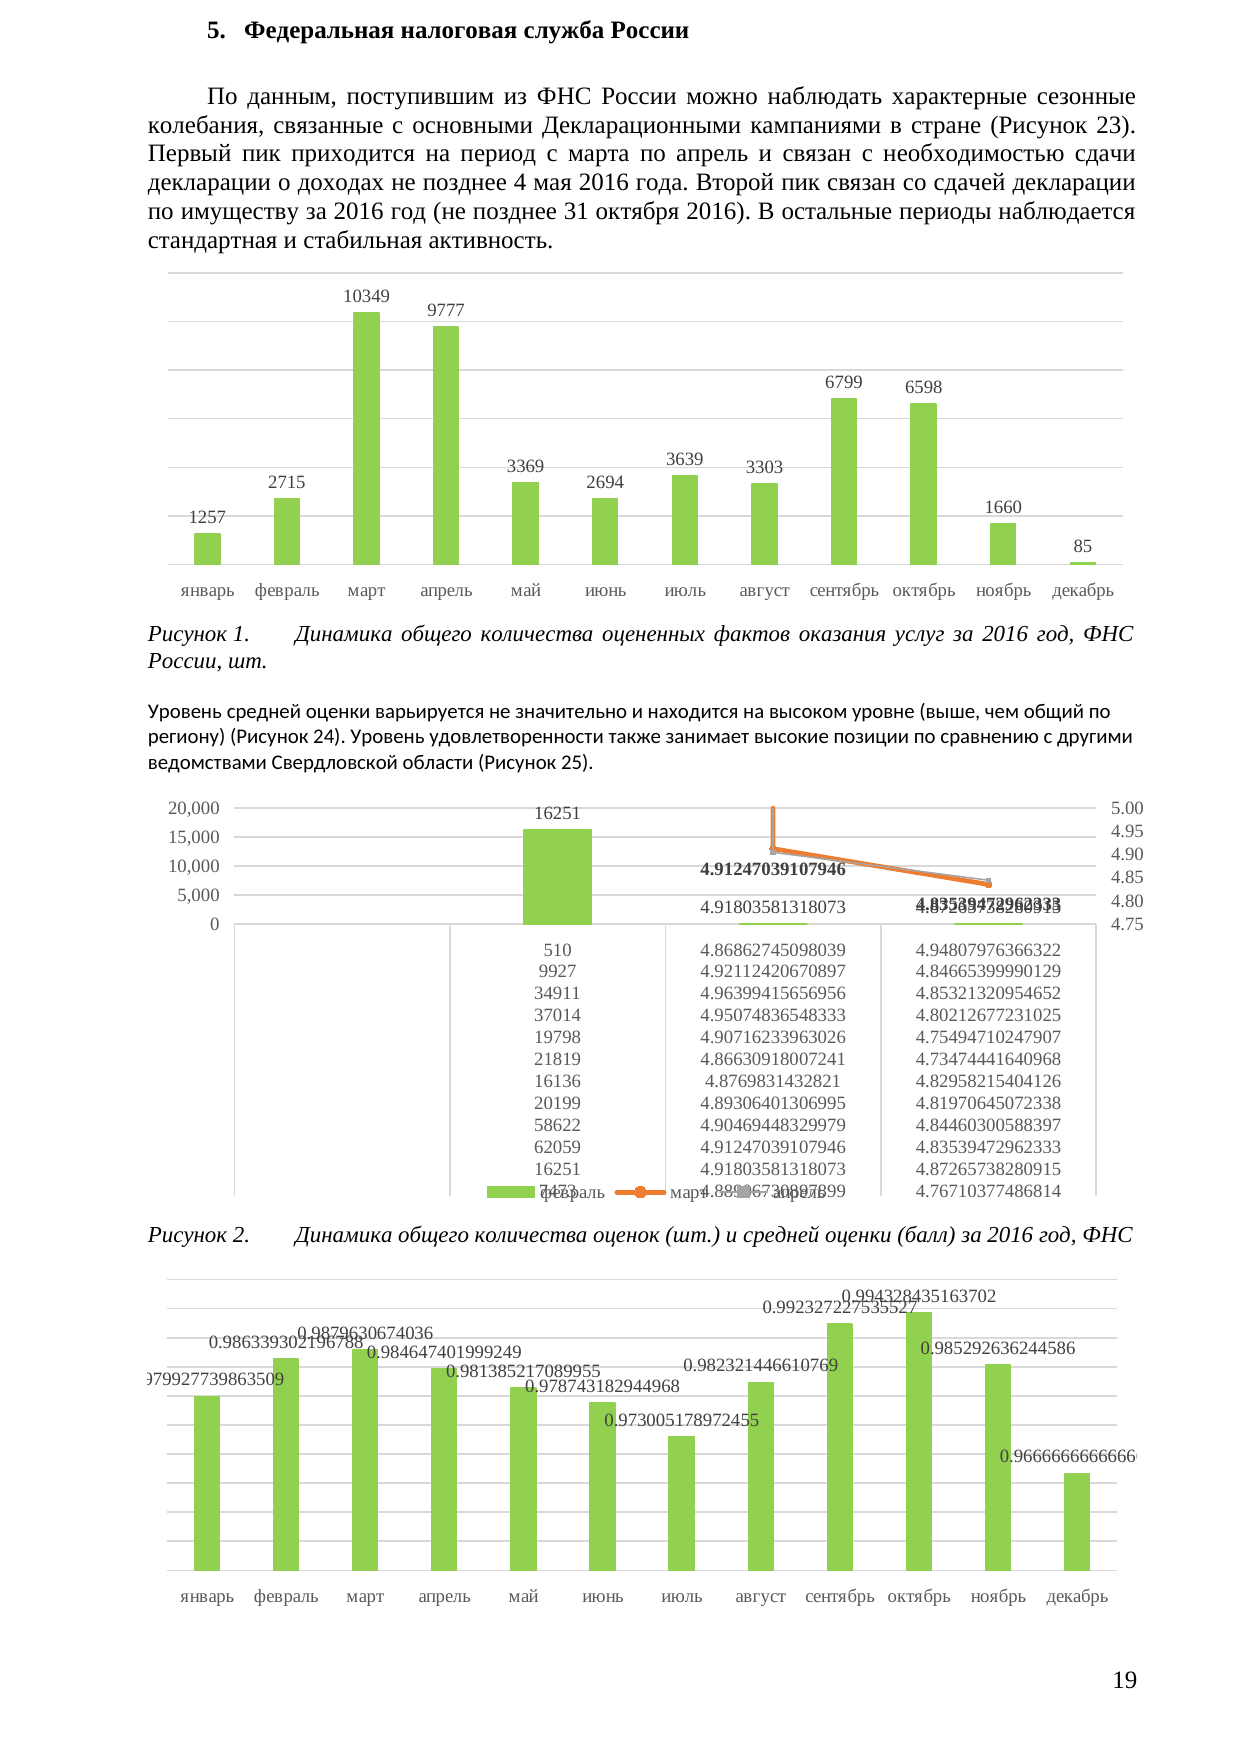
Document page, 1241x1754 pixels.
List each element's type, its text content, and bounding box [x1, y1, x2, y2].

subtitle Динамика общего количества оценок (шт.) и средней оценки (балл) за 2016 год, ФНС [148, 1222, 1137, 1248]
subtitle Федеральная налоговая служба России [207, 15, 1137, 43]
text По данным, поступившим из ФНС России можно наблюдать характерные сезонные колебания, связанные с основными Декларационными кампаниями в стране (Рисунок 23). Первый пик приходится на период с марта по апрель и связан с необходимостью сдачи декларации о доходах не позднее 4 мая 2016 года. Второй пик связан со сдачей декларации по имуществу за 2016 год (не позднее 31 октября 2016). В остальные периоды наблюдается стандартная и стабильная активность. [148, 81, 1137, 253]
subtitle Динамика общего количества оцененных фактов оказания услуг за 2016 год, ФНС России, шт. [148, 621, 1137, 673]
text Уровень средней оценки варьируется не значительно и находится на высоком уровне (выше, чем общий по региону) (Рисунок 24). Уровень удовлетворенности также занимает высокие позиции по сравнению с другими ведомствами Свердловской области (Рисунок 25). [148, 698, 1137, 774]
